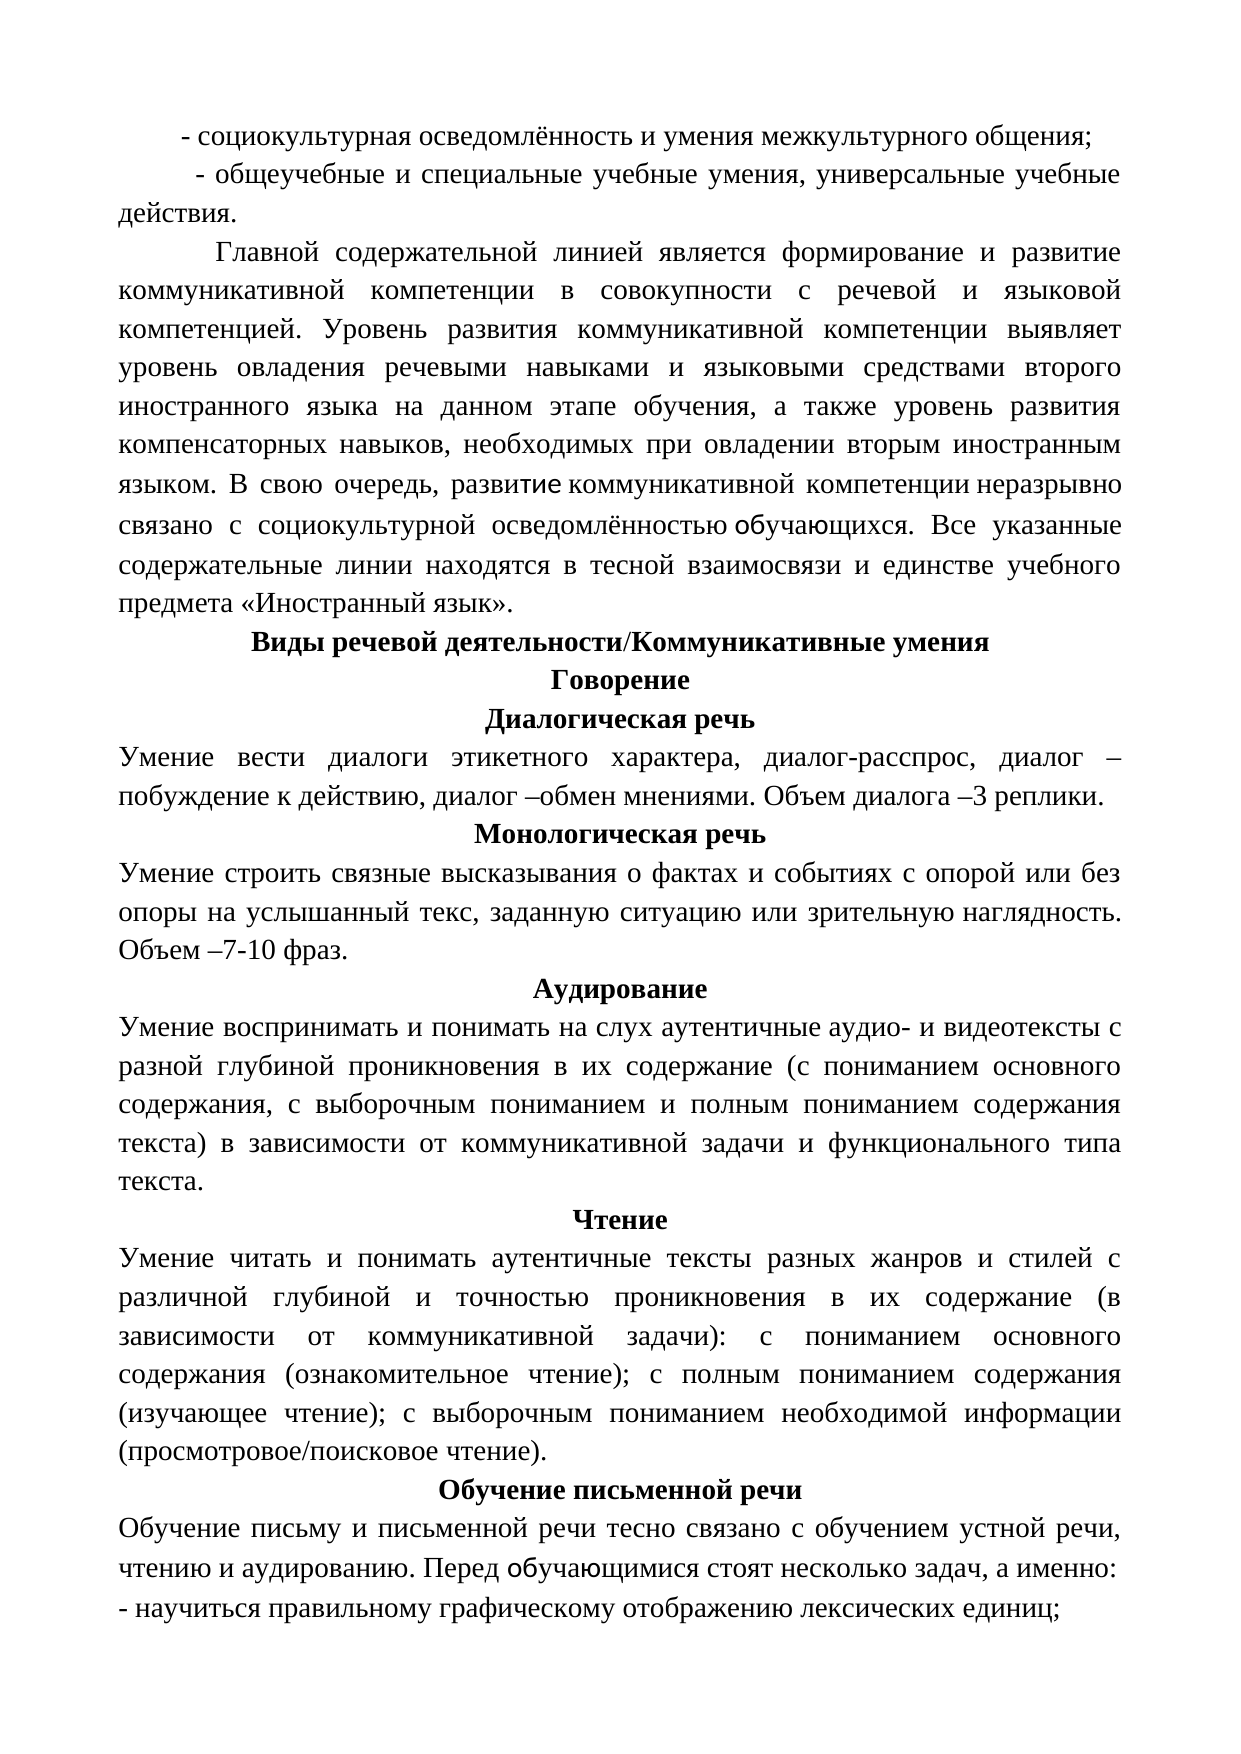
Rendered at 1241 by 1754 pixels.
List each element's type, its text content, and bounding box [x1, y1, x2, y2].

text Умение строить связные высказывания о фактах и событиях с опорой или без опоры на услышанный текс, заданную ситуацию или зрительную наглядность. Объем –7-10 фраз. [118, 855, 1122, 966]
text - социокультурная осведомлённость и умения межкультурного общения; [118, 118, 1122, 152]
text Умение воспринимать и понимать на слух аутентичные аудио- и видеотексты с разной глубиной проникновения в их содержание (с пониманием основного содержания, с выборочным пониманием и полным пониманием содержания текста) в зависимости от коммуникативной задачи и функционального типа текста. [118, 1009, 1122, 1197]
text Умение читать и понимать аутентичные тексты разных жанров и стилей с различной глубиной и точностью проникновения в их содержание (в зависимости от коммуникативной задачи): с пониманием основного содержания (ознакомительное чтение); с полным пониманием содержания (изучающее чтение); с выборочным пониманием необходимой информации (просмотровое/поисковое чтение). [118, 1241, 1122, 1467]
text Обучение письменной речи [118, 1472, 1122, 1505]
text Диалогическая речь [118, 701, 1122, 734]
text Аудирование [118, 971, 1122, 1004]
text Умение вести диалоги этикетного характера, диалог-расспрос, диалог –побуждение к действию, диалог –обмен мнениями. Объем диалога –3 реплики. [118, 739, 1122, 812]
text Главной содержательной линией является формирование и развитие коммуникативной компетенции в совокупности с речевой и языковой компетенцией. Уровень развития коммуникативной компетенции выявляет уровень овладения речевыми навыками и языковыми средствами второго иностранного языка на данном этапе обучения, а также уровень развития компенсаторных навыков, необходимых при овладении вторым иностранным языком. В свою очередь, развитие коммуникативной компетенции неразрывно связано с социокультурной осведомлённостью обучающихся. Все указанные содержательные линии находятся в тесной взаимосвязи и единстве учебного предмета «Иностранный язык». [118, 234, 1122, 619]
text - общеучебные и специальные учебные умения, универсальные учебные действия. [118, 157, 1122, 229]
text Виды речевой деятельности/Коммуникативные умения [118, 624, 1122, 657]
text - научиться правильному графическому отображению лексических единиц; [118, 1590, 1122, 1624]
text Говорение [118, 662, 1122, 696]
text Обучение письму и письменной речи тесно связано с обучением устной речи, чтению и аудированию. Перед обучающимися стоят несколько задач, а именно: [118, 1510, 1122, 1585]
text Чтение [118, 1202, 1122, 1236]
text Монологическая речь [118, 817, 1122, 850]
